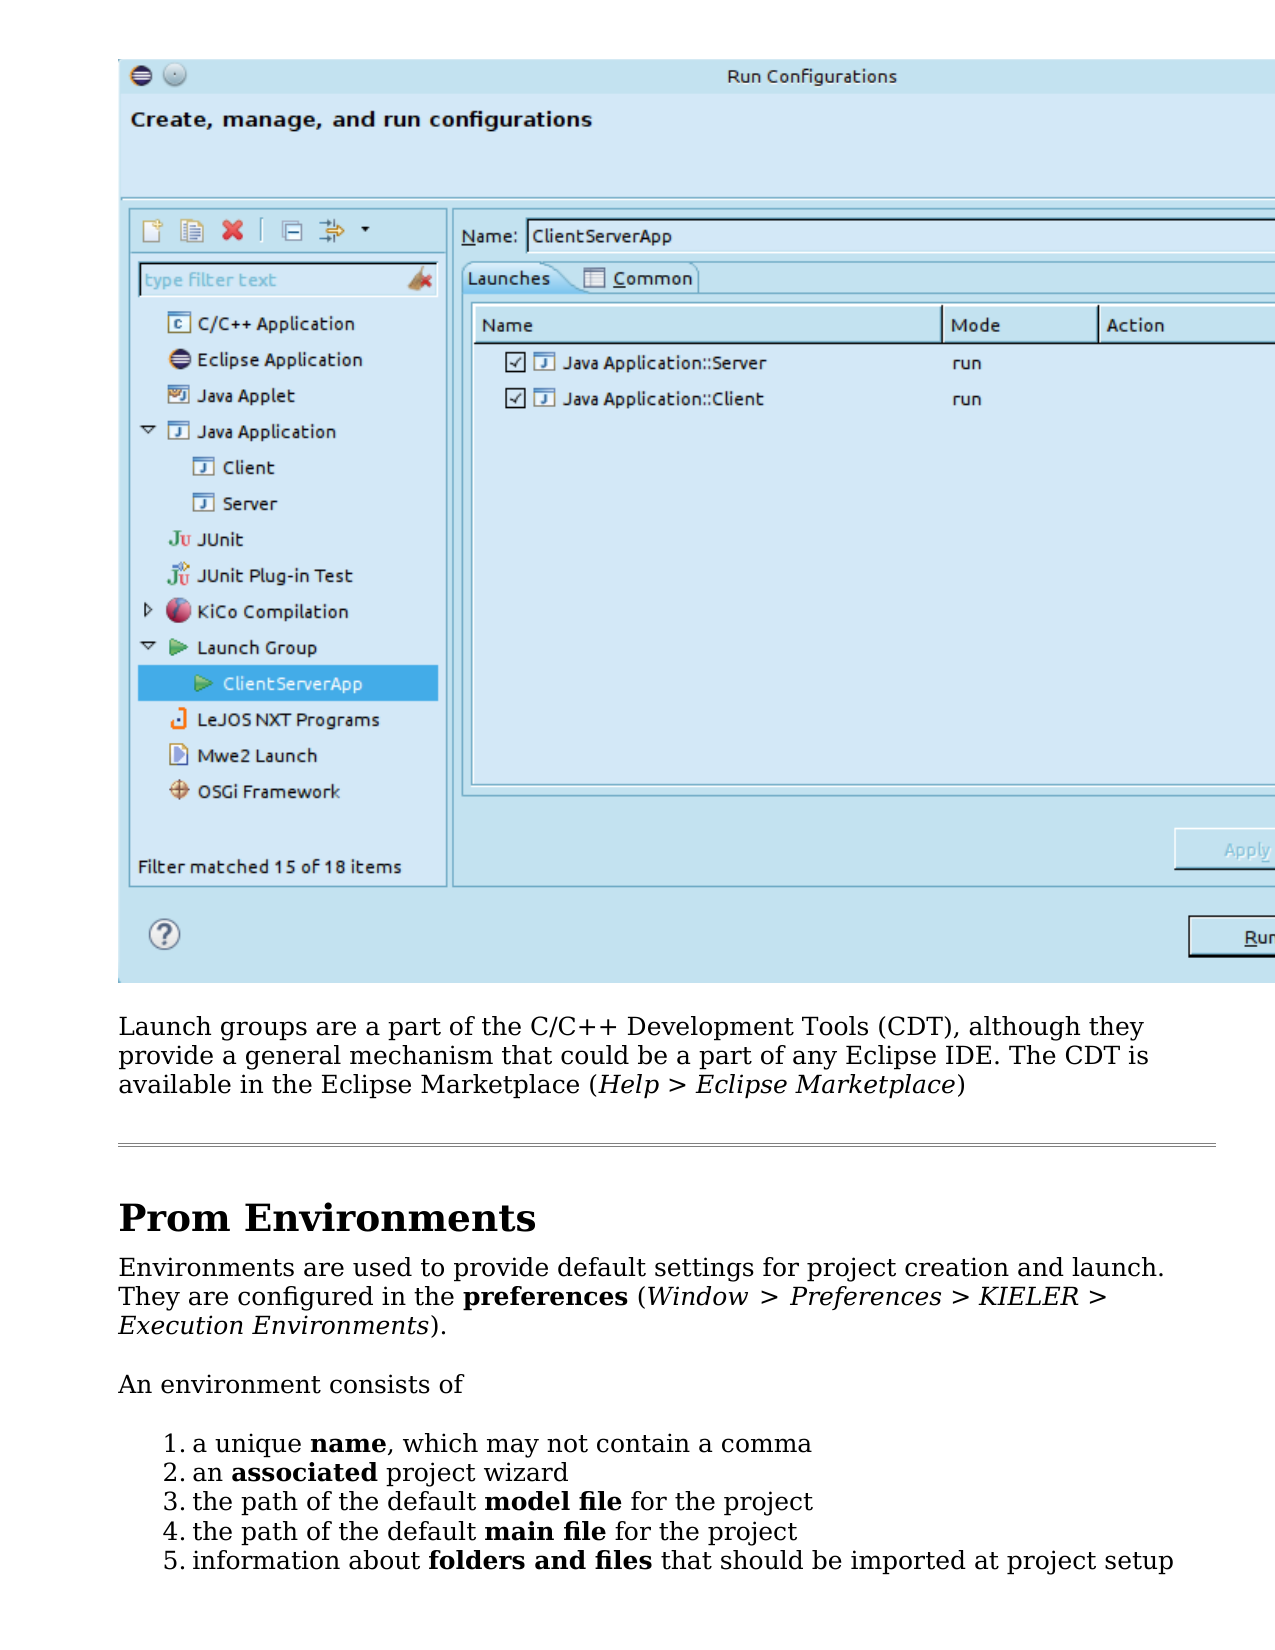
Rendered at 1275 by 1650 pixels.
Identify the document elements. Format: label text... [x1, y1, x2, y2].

text Environments are used to provide default settings for project creation and launch. They are configured in the preferences (Window > Preferences > KIELER > Execution Environments). [118, 1253, 1216, 1340]
subtitle Prom Environments [118, 1196, 1216, 1240]
list an associated project wizard [162, 1458, 1216, 1487]
picture [118, 59, 1275, 983]
list information about folders and files that should be imported at project setup [162, 1546, 1216, 1575]
list the path of the default model file for the project [162, 1487, 1216, 1517]
text An environment consists of [118, 1370, 1216, 1399]
text Launch groups are a part of the C/C++ Development Tools (CDT), although they provide a general mechanism that could be a part of any Eclipse IDE. The CDT is available in the Eclipse Marketplace (Help > Eclipse Marketplace) [118, 1012, 1216, 1099]
list the path of the default main file for the project [162, 1517, 1216, 1546]
list a unique name, which may not contain a comma [162, 1428, 1216, 1458]
